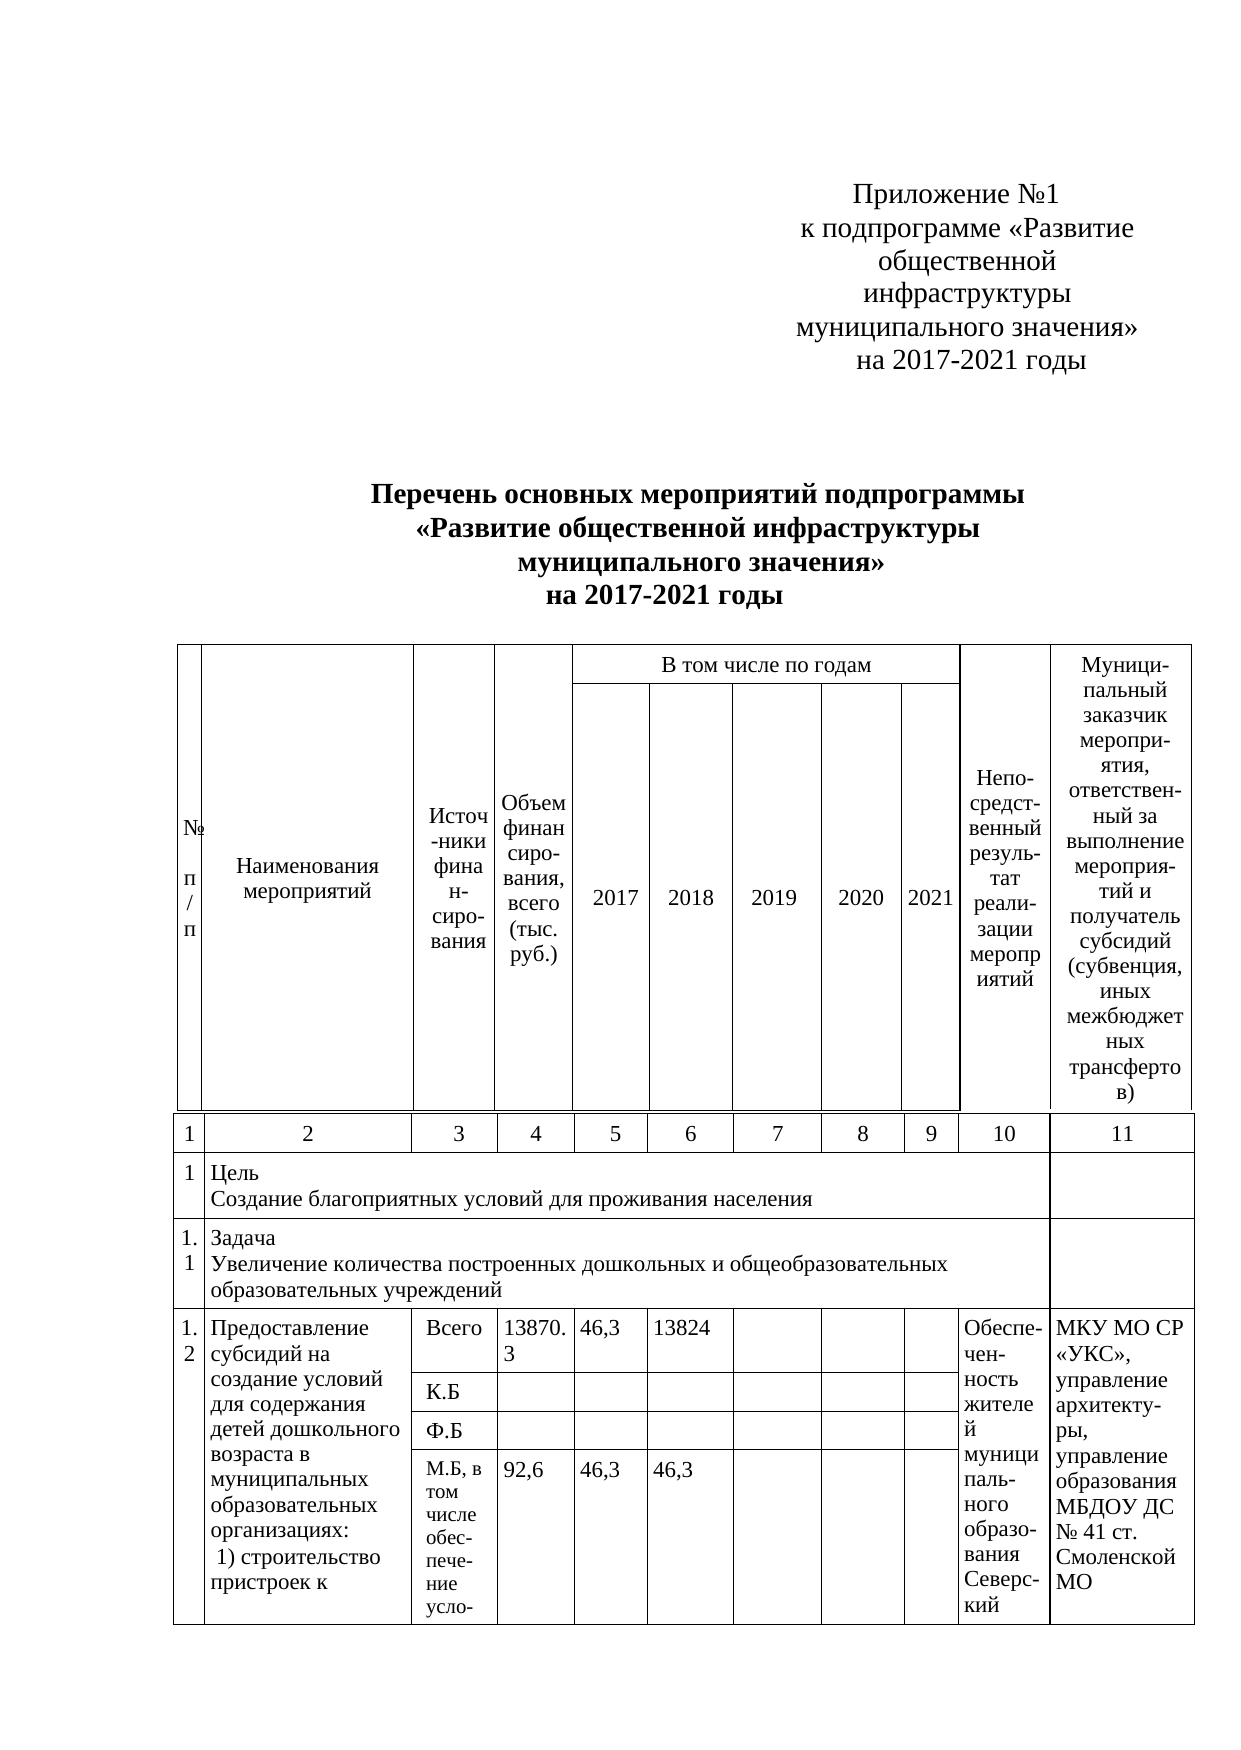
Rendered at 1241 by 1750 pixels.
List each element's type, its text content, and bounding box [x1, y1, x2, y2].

table_header 4 [498, 1114, 574, 1152]
table_header 9 [905, 1114, 958, 1152]
table_cell 1 [174, 1153, 204, 1217]
table_cell 92,6 [498, 1450, 574, 1623]
table_cell [822, 1412, 904, 1449]
table_cell Цель Создание благоприятных условий для проживания населения [205, 1153, 1049, 1217]
table_cell Всего [412, 1309, 497, 1372]
table_cell Предоставление субсидий на создание условий для содержания детей дошкольного возраста в муниципальных образовательных организациях: 1) строительство пристроек к [205, 1309, 411, 1623]
text муниципального значения» [783, 309, 1152, 342]
table_cell М.Б, в том числе обес-пече-ние усло- [412, 1450, 497, 1623]
table_cell 2017 [573, 684, 649, 1110]
table_cell 2019 [733, 684, 821, 1110]
table_cell [822, 1450, 904, 1623]
text на 2017-2021 годы [177, 577, 1152, 611]
table_header 3 [412, 1114, 497, 1152]
table_header 11 [1051, 1114, 1194, 1152]
table_cell [822, 1373, 904, 1411]
table_cell МКУ МО СР «УКС», управление архитекту-ры, управление образования МБДОУ ДС № 41 ст. Смоленской МО [1051, 1309, 1194, 1623]
table_cell 2021 [902, 684, 959, 1110]
table_header Непо-средст-венный резуль-тат реали-зации мероприятий [961, 645, 1050, 1110]
table_cell 2018 [650, 684, 732, 1110]
table_cell 46,3 [575, 1450, 647, 1623]
text на 2017-2021 годы [177, 342, 1152, 376]
table_header Объем финансиро-вания, всего (тыс. руб.) [495, 645, 572, 1110]
text муниципального значения» [177, 544, 1152, 577]
table_cell [648, 1373, 733, 1411]
table_cell 46,3 [575, 1309, 647, 1372]
table_cell [822, 1309, 904, 1372]
table_cell [575, 1373, 647, 1411]
text Перечень основных мероприятий подпрограммы [177, 477, 1152, 510]
table_cell [498, 1412, 574, 1449]
table_cell [734, 1450, 821, 1623]
table_cell К.Б [412, 1373, 497, 1411]
table_cell Обеспе-чен-ность жителей муниципаль-ного образо-вания Северс-кий [959, 1309, 1049, 1623]
table_cell [905, 1450, 958, 1623]
table_cell [734, 1373, 821, 1411]
table_header 1 [174, 1114, 204, 1152]
table_cell Ф.Б [412, 1412, 497, 1449]
table_cell [905, 1309, 958, 1372]
table_cell 46,3 [648, 1450, 733, 1623]
text общественной инфраструктуры [783, 243, 1152, 309]
table_cell [905, 1412, 958, 1449]
table_cell 1.1 [174, 1219, 204, 1308]
table_header № п/п [178, 645, 201, 1110]
table_cell 13870,3 [498, 1309, 574, 1372]
table_cell 2020 [822, 684, 901, 1110]
table_cell [575, 1412, 647, 1449]
table_header В том числе по годам [573, 645, 959, 683]
table_cell 13824 [648, 1309, 733, 1372]
table_cell [734, 1309, 821, 1372]
table_header 10 [959, 1114, 1049, 1152]
table_header Муници-пальный заказчик меропри-ятия, ответствен-ный за выполнение мероприя-тий и получатель субсидий (субвенция, иных межбюджетных трансфертов) [1050, 645, 1191, 1110]
table_header Источ-ники финан-сиро-вания [414, 645, 494, 1110]
table_cell [734, 1412, 821, 1449]
text «Развитие общественной инфраструктуры [177, 510, 1152, 544]
table_header 7 [734, 1114, 821, 1152]
table_cell [498, 1373, 574, 1411]
table_cell [1051, 1153, 1194, 1217]
table_header 8 [822, 1114, 904, 1152]
table_cell 1.2 [174, 1309, 204, 1623]
table_header 5 [575, 1114, 647, 1152]
text к подпрограмме «Развитие [783, 210, 1152, 243]
text Приложение №1 [177, 176, 1152, 210]
table_cell [905, 1373, 958, 1411]
table_cell Задача Увеличение количества построенных дошкольных и общеобразовательных образовательных учреждений [205, 1219, 1049, 1308]
table_cell [1051, 1219, 1194, 1308]
table_header 6 [648, 1114, 733, 1152]
table_header Наименования мероприятий [202, 645, 413, 1110]
table_cell [648, 1412, 733, 1449]
table_header 2 [205, 1114, 411, 1152]
